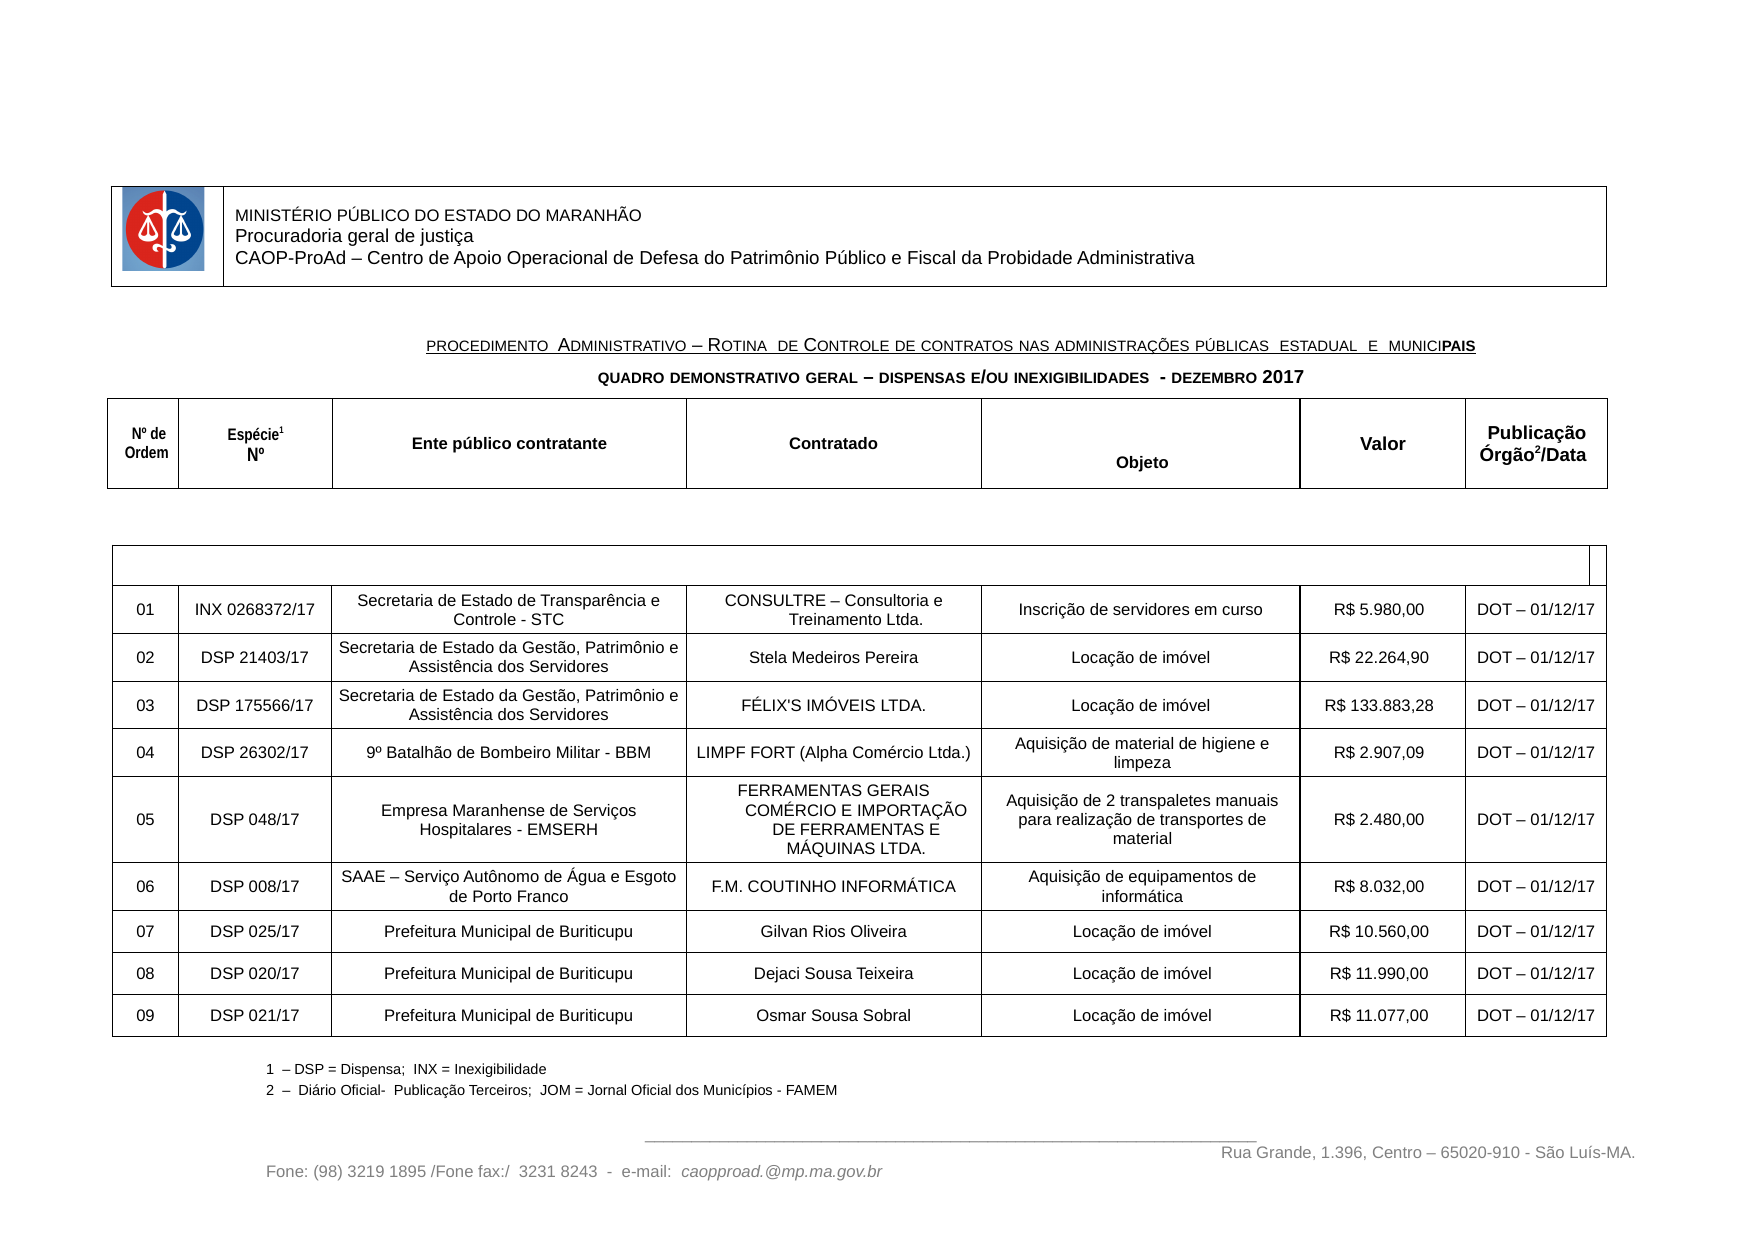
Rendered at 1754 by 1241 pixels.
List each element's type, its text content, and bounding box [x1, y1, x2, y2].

table_cell Secretaria de Estado da Gestão, Patrimônio e Assistência dos Servidores [332, 682, 686, 728]
table_cell Aquisição de 2 transpaletes manuais para realização de transportes de material [982, 777, 1299, 862]
table_cell INX 0268372/17 [179, 586, 331, 633]
table_cell F.M. COUTINHO INFORMÁTICA [687, 863, 981, 910]
table_cell DOT – 01/12/17 [1466, 777, 1606, 862]
table_cell R$ 8.032,00 [1301, 863, 1465, 910]
table_cell CONSULTRE – Consultoria e Treinamento Ltda. [687, 586, 981, 633]
table_cell DSP 21403/17 [179, 634, 331, 681]
table_cell DOT – 01/12/17 [1466, 911, 1606, 952]
table_cell 05 [113, 777, 178, 862]
table_cell DOT – 01/12/17 [1466, 995, 1606, 1036]
picture [122, 187, 205, 271]
table_cell DSP 020/17 [179, 953, 331, 994]
table_cell Osmar Sousa Sobral [687, 995, 981, 1036]
table_cell R$ 10.560,00 [1301, 911, 1465, 952]
table_cell R$ 2.480,00 [1301, 777, 1465, 862]
table_cell Secretaria de Estado da Gestão, Patrimônio e Assistência dos Servidores [332, 634, 686, 681]
table_cell 02 [113, 634, 178, 681]
table_cell 01 [113, 586, 178, 633]
table_cell 08 [113, 953, 178, 994]
table_cell R$ 133.883,28 [1301, 682, 1465, 728]
table_cell 09 [113, 995, 178, 1036]
table_cell Locação de imóvel [982, 911, 1299, 952]
table_cell R$ 11.077,00 [1301, 995, 1465, 1036]
table_header [1590, 546, 1606, 585]
table_cell Inscrição de servidores em curso [982, 586, 1299, 633]
table_cell Prefeitura Municipal de Buriticupu [332, 995, 686, 1036]
table_cell DSP 021/17 [179, 995, 331, 1036]
table_cell Gilvan Rios Oliveira [687, 911, 981, 952]
table_cell R$ 22.264,90 [1301, 634, 1465, 681]
table_cell DOT – 01/12/17 [1466, 586, 1606, 633]
table_cell Locação de imóvel [982, 953, 1299, 994]
table_cell DOT – 01/12/17 [1466, 729, 1606, 776]
table_cell DSP 175566/17 [179, 682, 331, 728]
table_cell DSP 26302/17 [179, 729, 331, 776]
table_cell Aquisição de material de higiene e limpeza [982, 729, 1299, 776]
table_cell DSP 008/17 [179, 863, 331, 910]
table_cell 9º Batalhão de Bombeiro Militar - BBM [332, 729, 686, 776]
table_cell FÉLIX'S IMÓVEIS LTDA. [687, 682, 981, 728]
table_cell Dejaci Sousa Teixeira [687, 953, 981, 994]
table_cell Stela Medeiros Pereira [687, 634, 981, 681]
table_cell DSP 048/17 [179, 777, 331, 862]
table_cell R$ 2.907,09 [1301, 729, 1465, 776]
table_cell 07 [113, 911, 178, 952]
table_cell Aquisição de equipamentos de informática [982, 863, 1299, 910]
table_cell LIMPF FORT (Alpha Comércio Ltda.) [687, 729, 981, 776]
table_cell DOT – 01/12/17 [1466, 682, 1606, 728]
table_cell Secretaria de Estado de Transparência e Controle - STC [332, 586, 686, 633]
table_cell R$ 5.980,00 [1301, 586, 1465, 633]
table_cell 03 [113, 682, 178, 728]
table_cell SAAE – Serviço Autônomo de Água e Esgoto de Porto Franco [332, 863, 686, 910]
table_cell FERRAMENTAS GERAIS COMÉRCIO E IMPORTAÇÃO DE FERRAMENTAS E MÁQUINAS LTDA. [687, 777, 981, 862]
table_cell R$ 11.990,00 [1301, 953, 1465, 994]
table_header [113, 546, 1589, 585]
table_cell DOT – 01/12/17 [1466, 634, 1606, 681]
table_cell Locação de imóvel [982, 634, 1299, 681]
table_cell DOT – 01/12/17 [1466, 953, 1606, 994]
table_cell DSP 025/17 [179, 911, 331, 952]
table_cell Prefeitura Municipal de Buriticupu [332, 953, 686, 994]
table_cell 04 [113, 729, 178, 776]
table_cell 06 [113, 863, 178, 910]
table_cell DOT – 01/12/17 [1466, 863, 1606, 910]
table_cell Empresa Maranhense de Serviços Hospitalares - EMSERH [332, 777, 686, 862]
table_cell Prefeitura Municipal de Buriticupu [332, 911, 686, 952]
table_cell Locação de imóvel [982, 995, 1299, 1036]
table_cell Locação de imóvel [982, 682, 1299, 728]
